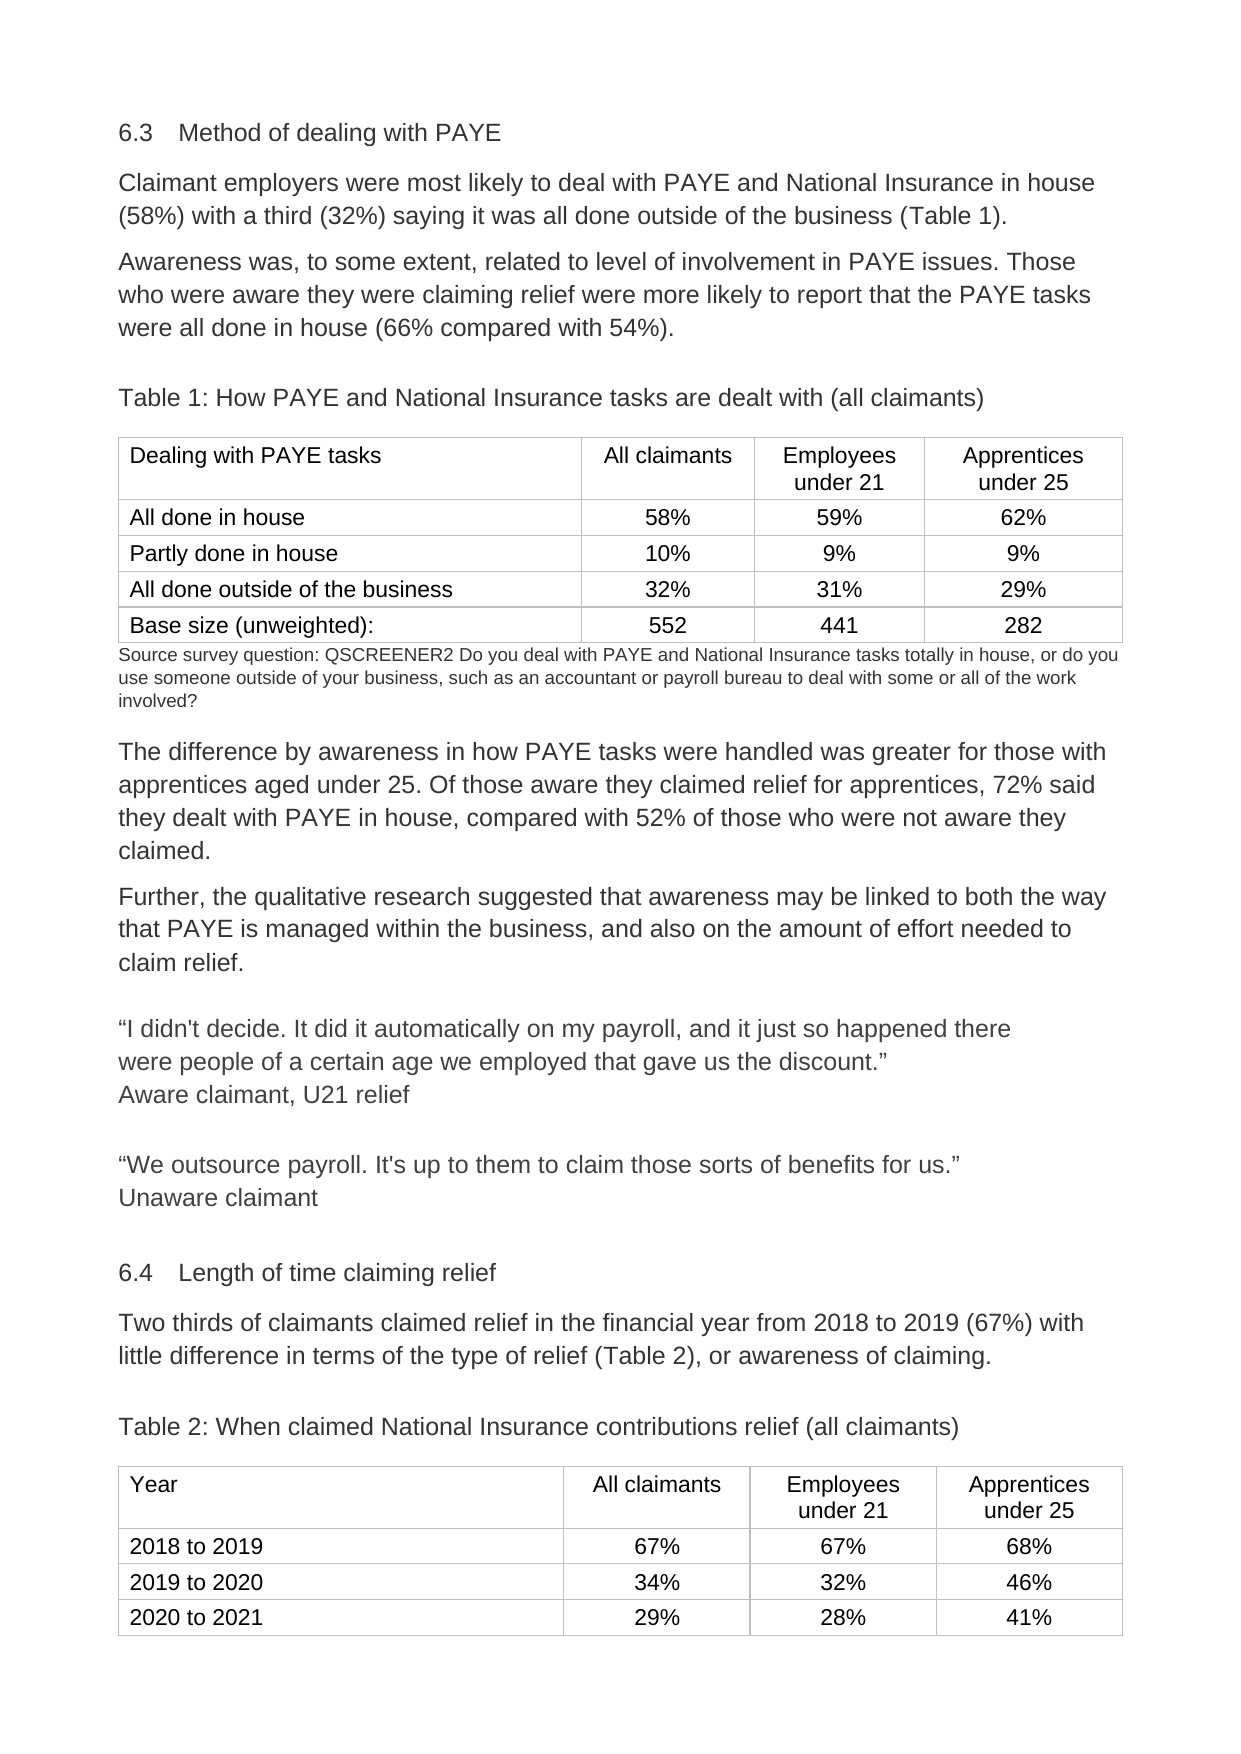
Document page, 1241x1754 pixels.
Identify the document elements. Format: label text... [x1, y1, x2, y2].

table_cell 41% [937, 1600, 1122, 1635]
table_cell 68% [937, 1529, 1122, 1563]
subtitle Table 2: When claimed National Insurance contributions relief (all claimants) [118, 1412, 1122, 1440]
table_cell All done in house [119, 500, 581, 535]
table_cell All done outside of the business [119, 572, 581, 606]
table_cell 58% [582, 500, 754, 535]
table_cell Base size (unweighted): [119, 608, 581, 642]
table_header Employees under 21 [751, 1467, 936, 1528]
table_cell 28% [751, 1600, 936, 1635]
text Claimant employers were most likely to deal with PAYE and National Insurance in house (58%) with a third (32%) saying it was all done outside of the business (Table 1). [118, 168, 1122, 230]
table_cell 282 [925, 608, 1122, 642]
subtitle Method of dealing with PAYE [118, 118, 1122, 147]
table_header Apprentices under 25 [925, 438, 1122, 499]
table_cell 2018 to 2019 [119, 1529, 563, 1563]
text Source survey question: QSCREENER2 Do you deal with PAYE and National Insurance tasks totally in house, or do you use someone outside of your business, such as an accountant or payroll bureau to deal with some or all of the work involved? [118, 643, 1122, 712]
table_cell 59% [755, 500, 924, 535]
table_cell 2019 to 2020 [119, 1564, 563, 1599]
table_cell 32% [582, 572, 754, 606]
table_cell 2020 to 2021 [119, 1600, 563, 1635]
table_cell 34% [564, 1564, 749, 1599]
table_cell 29% [564, 1600, 749, 1635]
table_header All claimants [582, 438, 754, 499]
table_cell 441 [755, 608, 924, 642]
table_cell 9% [925, 536, 1122, 571]
table_header Year [119, 1467, 563, 1528]
table_cell 67% [564, 1529, 749, 1563]
table_cell 62% [925, 500, 1122, 535]
table_cell 29% [925, 572, 1122, 606]
table_cell 32% [751, 1564, 936, 1599]
table_cell 9% [755, 536, 924, 571]
table_cell 46% [937, 1564, 1122, 1599]
text Further, the qualitative research suggested that awareness may be linked to both the way that PAYE is managed within the business, and also on the amount of effort needed to claim relief. [118, 881, 1122, 976]
table_header All claimants [564, 1467, 749, 1528]
table_header Employees under 21 [755, 438, 924, 499]
table_cell 67% [751, 1529, 936, 1563]
table_header Apprentices under 25 [937, 1467, 1122, 1528]
subtitle Length of time claiming relief [118, 1258, 1122, 1287]
text Two thirds of claimants claimed relief in the financial year from 2018 to 2019 (67%) with little difference in terms of the type of relief (Table 2), or awareness of claiming. [118, 1308, 1122, 1370]
table_header Dealing with PAYE tasks [119, 438, 581, 499]
text “I didn't decide. It did it automatically on my payroll, and it just so happened there were people of a certain age we employed that gave us the discount.” Aware claimant, U21 relief [118, 1014, 1032, 1109]
text The difference by awareness in how PAYE tasks were handled was greater for those with apprentices aged under 25. Of those aware they claimed relief for apprentices, 72% said they dealt with PAYE in house, compared with 52% of those who were not aware they claimed. [118, 737, 1122, 865]
table_cell 552 [582, 608, 754, 642]
table_cell 10% [582, 536, 754, 571]
table_cell 31% [755, 572, 924, 606]
text “We outsource payroll. It's up to them to claim those sorts of benefits for us.” Unaware claimant [118, 1150, 1032, 1212]
text Awareness was, to some extent, related to level of involvement in PAYE issues. Those who were aware they were claiming relief were more likely to report that the PAYE tasks were all done in house (66% compared with 54%). [118, 247, 1122, 341]
subtitle Table 1: How PAYE and National Insurance tasks are dealt with (all claimants) [118, 383, 1122, 412]
table_cell Partly done in house [119, 536, 581, 571]
